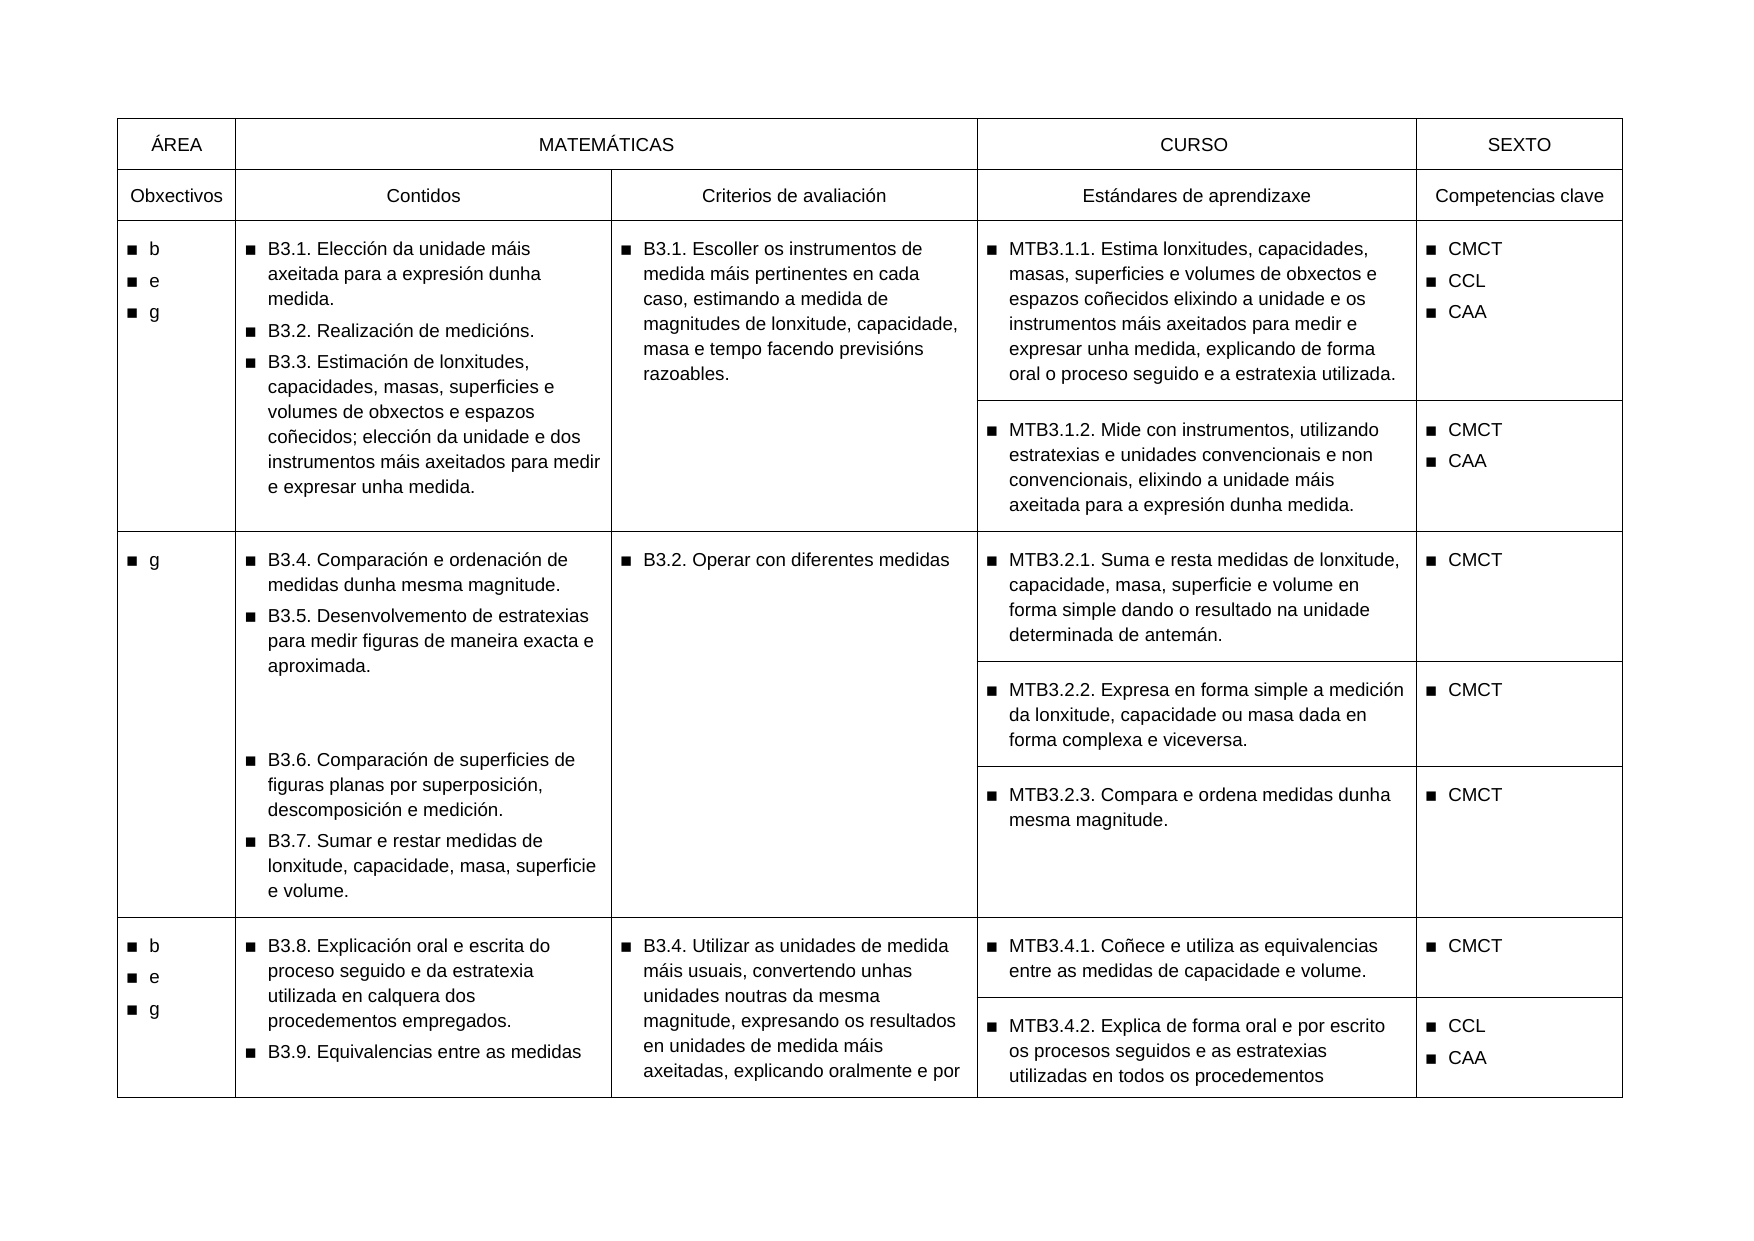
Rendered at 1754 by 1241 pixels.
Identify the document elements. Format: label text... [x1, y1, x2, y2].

table_cell CMCT CAA [1417, 401, 1622, 531]
table_header SEXTO [1417, 119, 1622, 169]
table_cell Competencias clave [1417, 170, 1622, 220]
table_cell CCL CAA [1417, 998, 1622, 1097]
table_cell B3.1. Elección da unidade máis axeitada para a expresión dunha medida. B3.2. Realización de medicións. B3.3. Estimación de lonxitudes, capacidades, masas, superficies e volumes de obxectos e espazos coñecidos; elección da unidade e dos instrumentos máis axeitados para medir e expresar unha medida. [236, 221, 611, 531]
table_header CURSO [978, 119, 1416, 169]
table_cell CMCT CCL CAA [1417, 221, 1622, 400]
table_cell g [118, 532, 235, 917]
table_cell Estándares de aprendizaxe [978, 170, 1416, 220]
table_cell MTB3.1.1. Estima lonxitudes, capacidades, masas, superficies e volumes de obxectos e espazos coñecidos elixindo a unidade e os instrumentos máis axeitados para medir e expresar unha medida, explicando de forma oral o proceso seguido e a estratexia utilizada. [978, 221, 1416, 400]
table_cell MTB3.2.1. Suma e resta medidas de lonxitude, capacidade, masa, superficie e volume en forma simple dando o resultado na unidade determinada de antemán. [978, 532, 1416, 661]
table_cell Criterios de avaliación [612, 170, 977, 220]
table_cell Contidos [236, 170, 611, 220]
table_cell MTB3.4.2. Explica de forma oral e por escrito os procesos seguidos e as estratexias utilizadas en todos os procedementos [978, 998, 1416, 1097]
table_cell b e g [118, 221, 235, 531]
table_cell MTB3.1.2. Mide con instrumentos, utilizando estratexias e unidades convencionais e non convencionais, elixindo a unidade máis axeitada para a expresión dunha medida. [978, 401, 1416, 531]
table_cell CMCT [1417, 918, 1622, 997]
table_cell B3.2. Operar con diferentes medidas [612, 532, 977, 917]
table_cell MTB3.4.1. Coñece e utiliza as equivalencias entre as medidas de capacidade e volume. [978, 918, 1416, 997]
table_header ÁREA [118, 119, 235, 169]
table_cell CMCT [1417, 662, 1622, 766]
table_cell b e g [118, 918, 235, 1097]
table_cell B3.8. Explicación oral e escrita do proceso seguido e da estratexia utilizada en calquera dos procedementos empregados. B3.9. Equivalencias entre as medidas [236, 918, 611, 1097]
table_cell B3.1. Escoller os instrumentos de medida máis pertinentes en cada caso, estimando a medida de magnitudes de lonxitude, capacidade, masa e tempo facendo previsións razoables. [612, 221, 977, 531]
table_cell CMCT [1417, 532, 1622, 661]
table_cell B3.4. Utilizar as unidades de medida máis usuais, convertendo unhas unidades noutras da mesma magnitude, expresando os resultados en unidades de medida máis axeitadas, explicando oralmente e por [612, 918, 977, 1097]
table_cell MTB3.2.3. Compara e ordena medidas dunha mesma magnitude. [978, 767, 1416, 917]
table_cell CMCT [1417, 767, 1622, 917]
table_cell Obxectivos [118, 170, 235, 220]
table_cell B3.4. Comparación e ordenación de medidas dunha mesma magnitude. B3.5. Desenvolvemento de estratexias para medir figuras de maneira exacta e aproximada. B3.6. Comparación de superficies de figuras planas por superposición, descomposición e medición. B3.7. Sumar e restar medidas de lonxitude, capacidade, masa, superficie e volume. [236, 532, 611, 917]
table_header MATEMÁTICAS [236, 119, 977, 169]
table_cell MTB3.2.2. Expresa en forma simple a medición da lonxitude, capacidade ou masa dada en forma complexa e viceversa. [978, 662, 1416, 766]
